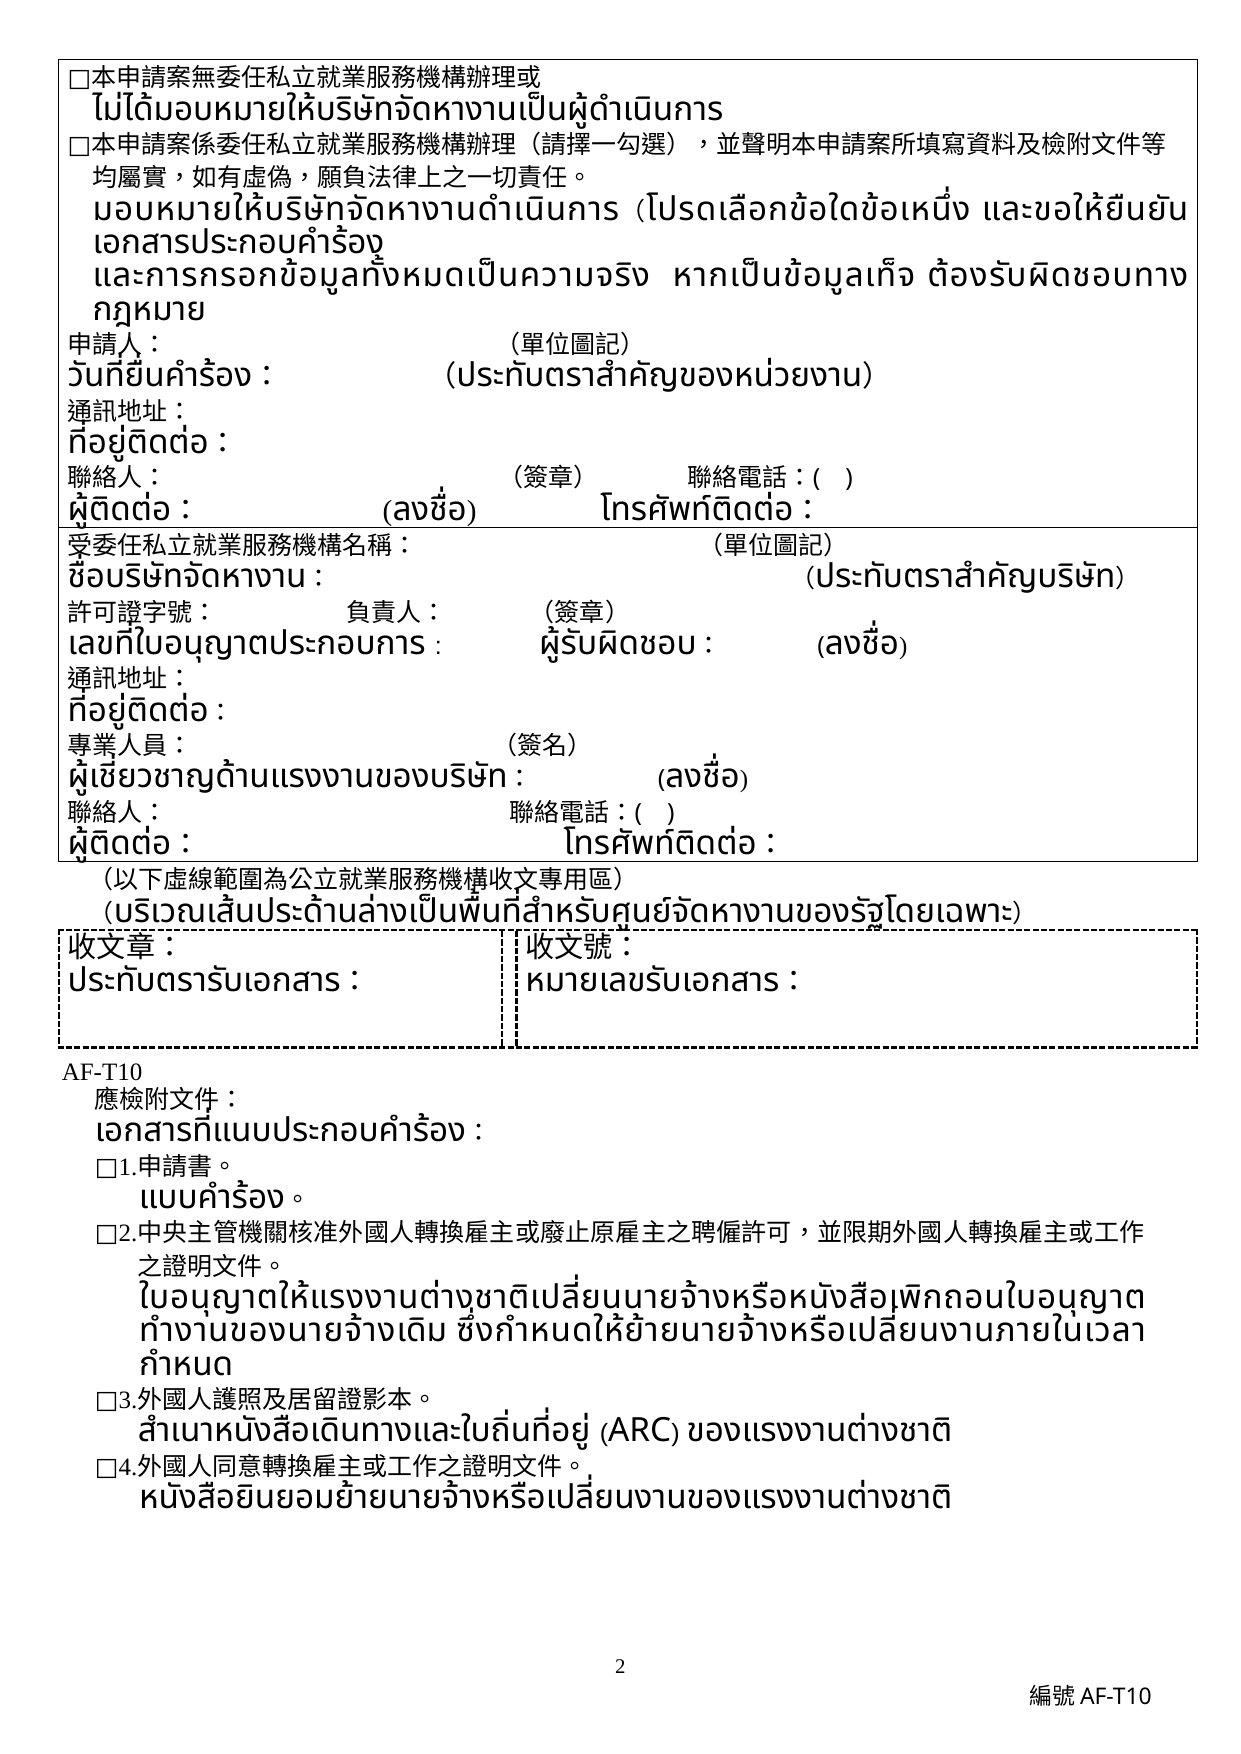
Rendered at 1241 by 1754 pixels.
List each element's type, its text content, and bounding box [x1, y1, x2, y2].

table_cell 受委任私立就業服務機構名稱： （單位圖記） ชื่อบริษัทจัดหางาน： （ประทับตราสำคัญบริษัท） 許可證字號： 負責人： （簽章） เลขที่ใบอนุญาตประกอบการ : ผู้รับผิดชอบ： (ลงชื่อ) 通訊地址： ที่อยู่ติดต่อ： 專業人員： （簽名） ผู้เชี่ยวชาญด้านแรงงานของบริษัท： (ลงชื่อ) 聯絡人： 聯絡電話：( ) ผู้ติดต่อ： โทรศัพท์ติดต่อ： [59, 528, 1197, 861]
text สำเนาหนังสือเดินทางและใบถิ่นที่อยู่ (ARC) ของแรงงานต่างชาติ [94, 1415, 1146, 1448]
text □3.外國人護照及居留證影本。 [94, 1382, 1146, 1415]
table_header [502, 929, 516, 1046]
table_header 收文章： ประทับตรารับเอกสาร： [59, 929, 502, 1046]
text ใบอนุญาตให้แรงงานต่างชาติเปลี่ยนนายจ้างหรือหนังสือเพิกถอนใบอนุญาตทำงานของนายจ้างเดิม ซึ่งกำหนดให้ย้ายนายจ้างหรือเปลี่ยนงานภายในเวลากำหนด [139, 1282, 1146, 1382]
table_cell □本申請案無委任私立就業服務機構辦理或 ไม่ได้มอบหมายให้บริษัทจัดหางานเป็นผู้ดำเนินการ □本申請案係委任私立就業服務機構辦理（請擇一勾選），並聲明本申請案所填寫資料及檢附文件等 均屬實，如有虛偽，願負法律上之一切責任。 มอบหมายให้บริษัทจัดหางานดำเนินการ（โปรดเลือกข้อใดข้อเหนึ่ง และขอให้ยืนยันเอกสารประกอบคำร้อง และการกรอกข้อมูลทั้งหมดเป็นความจริง หากเป็นข้อมูลเท็จ ต้องรับผิดชอบทางกฎหมาย 申請人： （單位圖記） วันที่ยื่นคำร้อง： （ประทับตราสำคัญของหน่วยงาน） 通訊地址： ที่อยู่ติดต่อ： 聯絡人： （簽章） 聯絡電話：( ) ผู้ติดต่อ： (ลงชื่อ) โทรศัพท์ติดต่อ： [59, 60, 1197, 527]
text 應檢附文件： [94, 1082, 1146, 1115]
text แบบคำร้อง。 [139, 1182, 1146, 1215]
table_header 收文號： หมายเลขรับเอกสาร： [516, 929, 1197, 1046]
text □2.中央主管機關核准外國人轉換雇主或廢止原雇主之聘僱許可，並限期外國人轉換雇主或工作之證明文件。 [94, 1215, 1146, 1282]
text □4.外國人同意轉換雇主或工作之證明文件。 [94, 1448, 1146, 1482]
text หนังสือยินยอมย้ายนายจ้างหรือเปลี่ยนงานของแรงงานต่างชาติ [89, 1482, 992, 1515]
text เอกสารที่แนบประกอบคำร้อง： [94, 1115, 1146, 1148]
text □1.申請書。 [94, 1148, 1146, 1182]
text AF-T10 [55, 1057, 226, 1082]
text （บริเวณเส้นประด้านล่างเป็นพื้นที่สำหรับศูนย์จัดหางานของรัฐโดยเฉพาะ） [89, 896, 1152, 929]
text （以下虛線範圍為公立就業服務機構收文專用區） [89, 862, 1152, 896]
